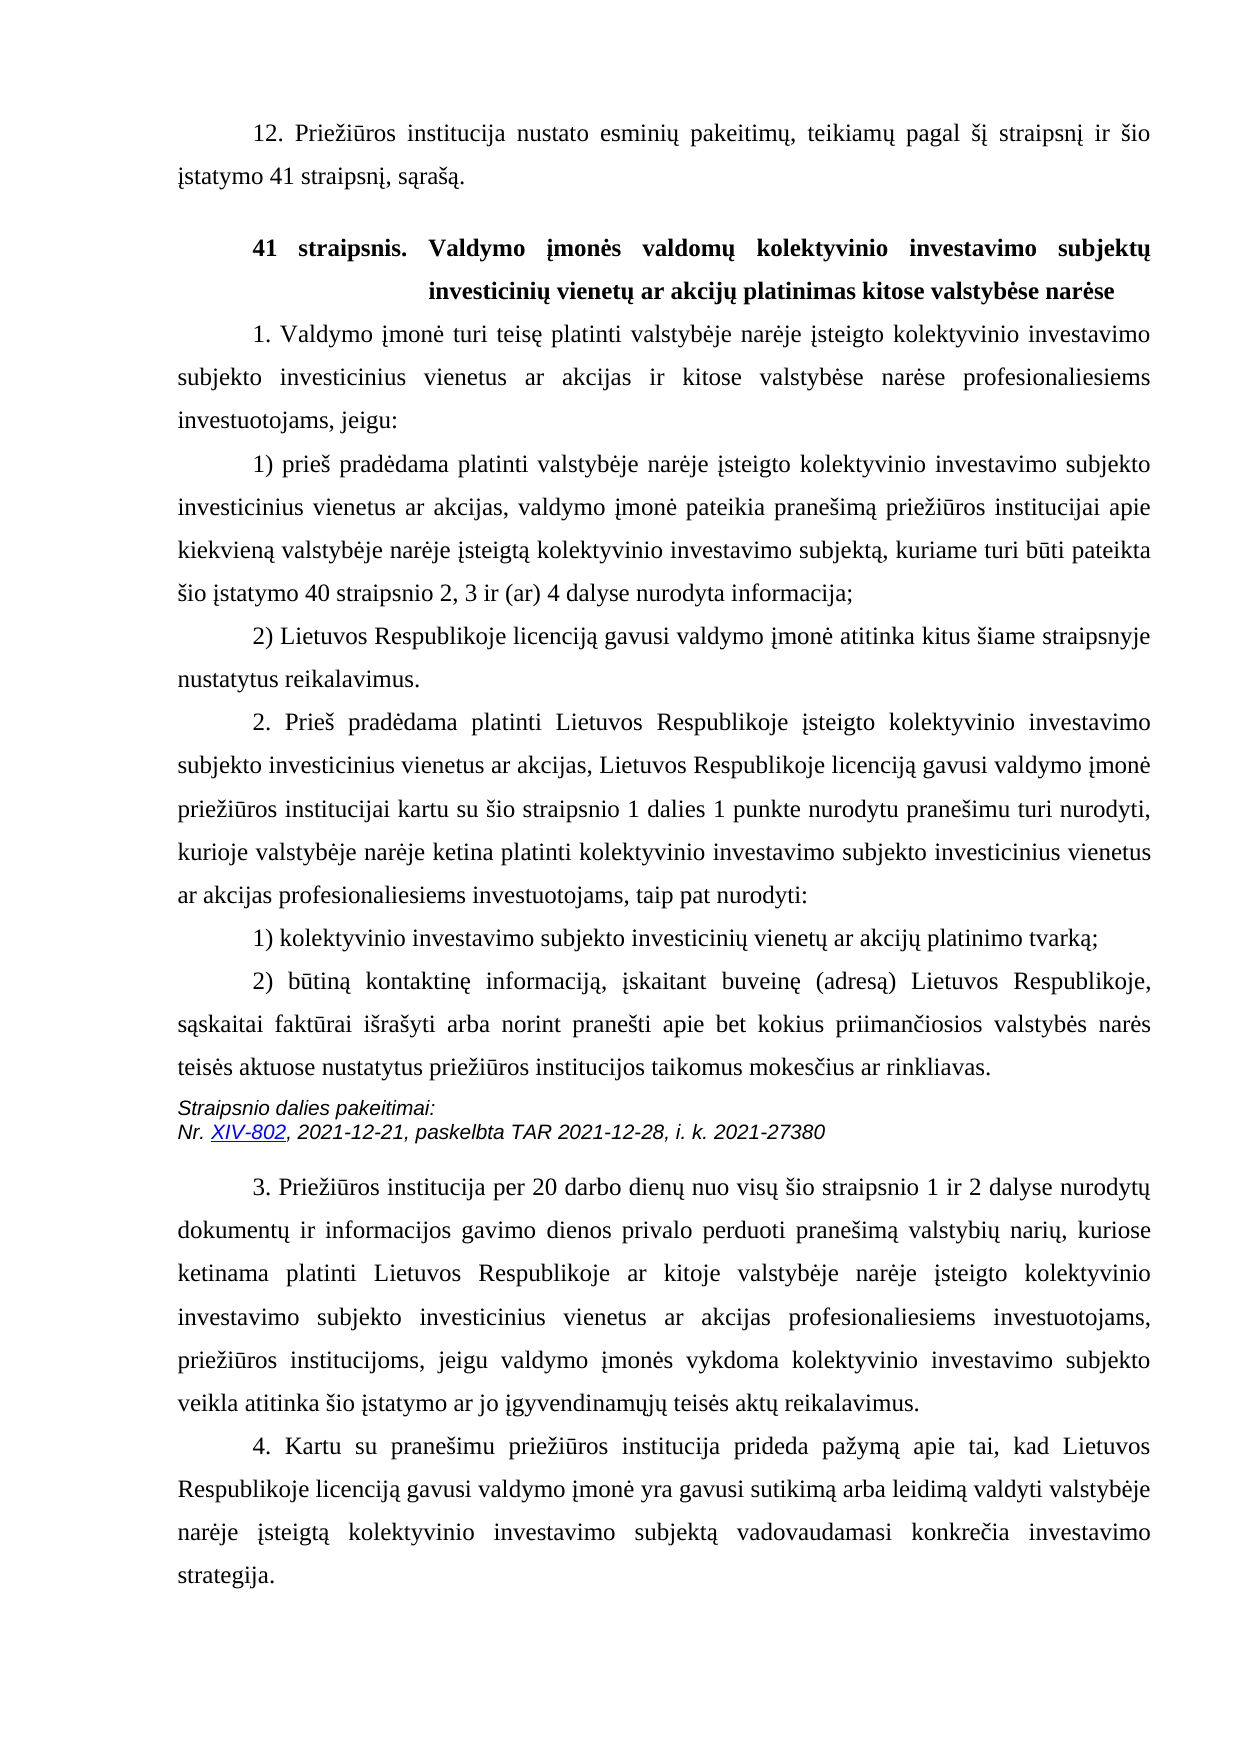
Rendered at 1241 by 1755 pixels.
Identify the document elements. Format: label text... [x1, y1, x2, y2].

text 41 straipsnis. Valdymo įmonės valdomų kolektyvinio investavimo subjektų investicinių vienetų ar akcijų platinimas kitose valstybėse narėse [252, 233, 1152, 305]
text Straipsnio dalies pakeitimai: [177, 1096, 1152, 1119]
text 1) kolektyvinio investavimo subjekto investicinių vienetų ar akcijų platinimo tvarką; [177, 923, 1152, 952]
text 2. Prieš pradėdama platinti Lietuvos Respublikoje įsteigto kolektyvinio investavimo subjekto investicinius vienetus ar akcijas, Lietuvos Respublikoje licenciją gavusi valdymo įmonė priežiūros institucijai kartu su šio straipsnio 1 dalies 1 punkte nurodytu pranešimu turi nurodyti, kurioje valstybėje narėje ketina platinti kolektyvinio investavimo subjekto investicinius vienetus ar akcijas profesionaliesiems investuotojams, taip pat nurodyti: [177, 707, 1152, 909]
text 1. Valdymo įmonė turi teisę platinti valstybėje narėje įsteigto kolektyvinio investavimo subjekto investicinius vienetus ar akcijas ir kitose valstybėse narėse profesionaliesiems investuotojams, jeigu: [177, 319, 1152, 434]
text 3. Priežiūros institucija per 20 darbo dienų nuo visų šio straipsnio 1 ir 2 dalyse nurodytų dokumentų ir informacijos gavimo dienos privalo perduoti pranešimą valstybių narių, kuriose ketinama platinti Lietuvos Respublikoje ar kitoje valstybėje narėje įsteigto kolektyvinio investavimo subjekto investicinius vienetus ar akcijas profesionaliesiems investuotojams, priežiūros institucijoms, jeigu valdymo įmonės vykdoma kolektyvinio investavimo subjekto veikla atitinka šio įstatymo ar jo įgyvendinamųjų teisės aktų reikalavimus. [177, 1172, 1152, 1417]
text 2) Lietuvos Respublikoje licenciją gavusi valdymo įmonė atitinka kitus šiame straipsnyje nustatytus reikalavimus. [177, 621, 1152, 693]
text 12. Priežiūros institucija nustato esminių pakeitimų, teikiamų pagal šį straipsnį ir šio įstatymo 41 straipsnį, sąrašą. [177, 118, 1152, 190]
text Nr. XIV-802, 2021-12-21, paskelbta TAR 2021-12-28, i. k. 2021-27380 [177, 1119, 1152, 1143]
text 2) būtiną kontaktinę informaciją, įskaitant buveinę (adresą) Lietuvos Respublikoje, sąskaitai faktūrai išrašyti arba norint pranešti apie bet kokius priimančiosios valstybės narės teisės aktuose nustatytus priežiūros institucijos taikomus mokesčius ar rinkliavas. [177, 966, 1152, 1081]
text 4. Kartu su pranešimu priežiūros institucija prideda pažymą apie tai, kad Lietuvos Respublikoje licenciją gavusi valdymo įmonė yra gavusi sutikimą arba leidimą valdyti valstybėje narėje įsteigtą kolektyvinio investavimo subjektą vadovaudamasi konkrečia investavimo strategija. [177, 1431, 1152, 1589]
text 1) prieš pradėdama platinti valstybėje narėje įsteigto kolektyvinio investavimo subjekto investicinius vienetus ar akcijas, valdymo įmonė pateikia pranešimą priežiūros institucijai apie kiekvieną valstybėje narėje įsteigtą kolektyvinio investavimo subjektą, kuriame turi būti pateikta šio įstatymo 40 straipsnio 2, 3 ir (ar) 4 dalyse nurodyta informacija; [177, 449, 1152, 607]
